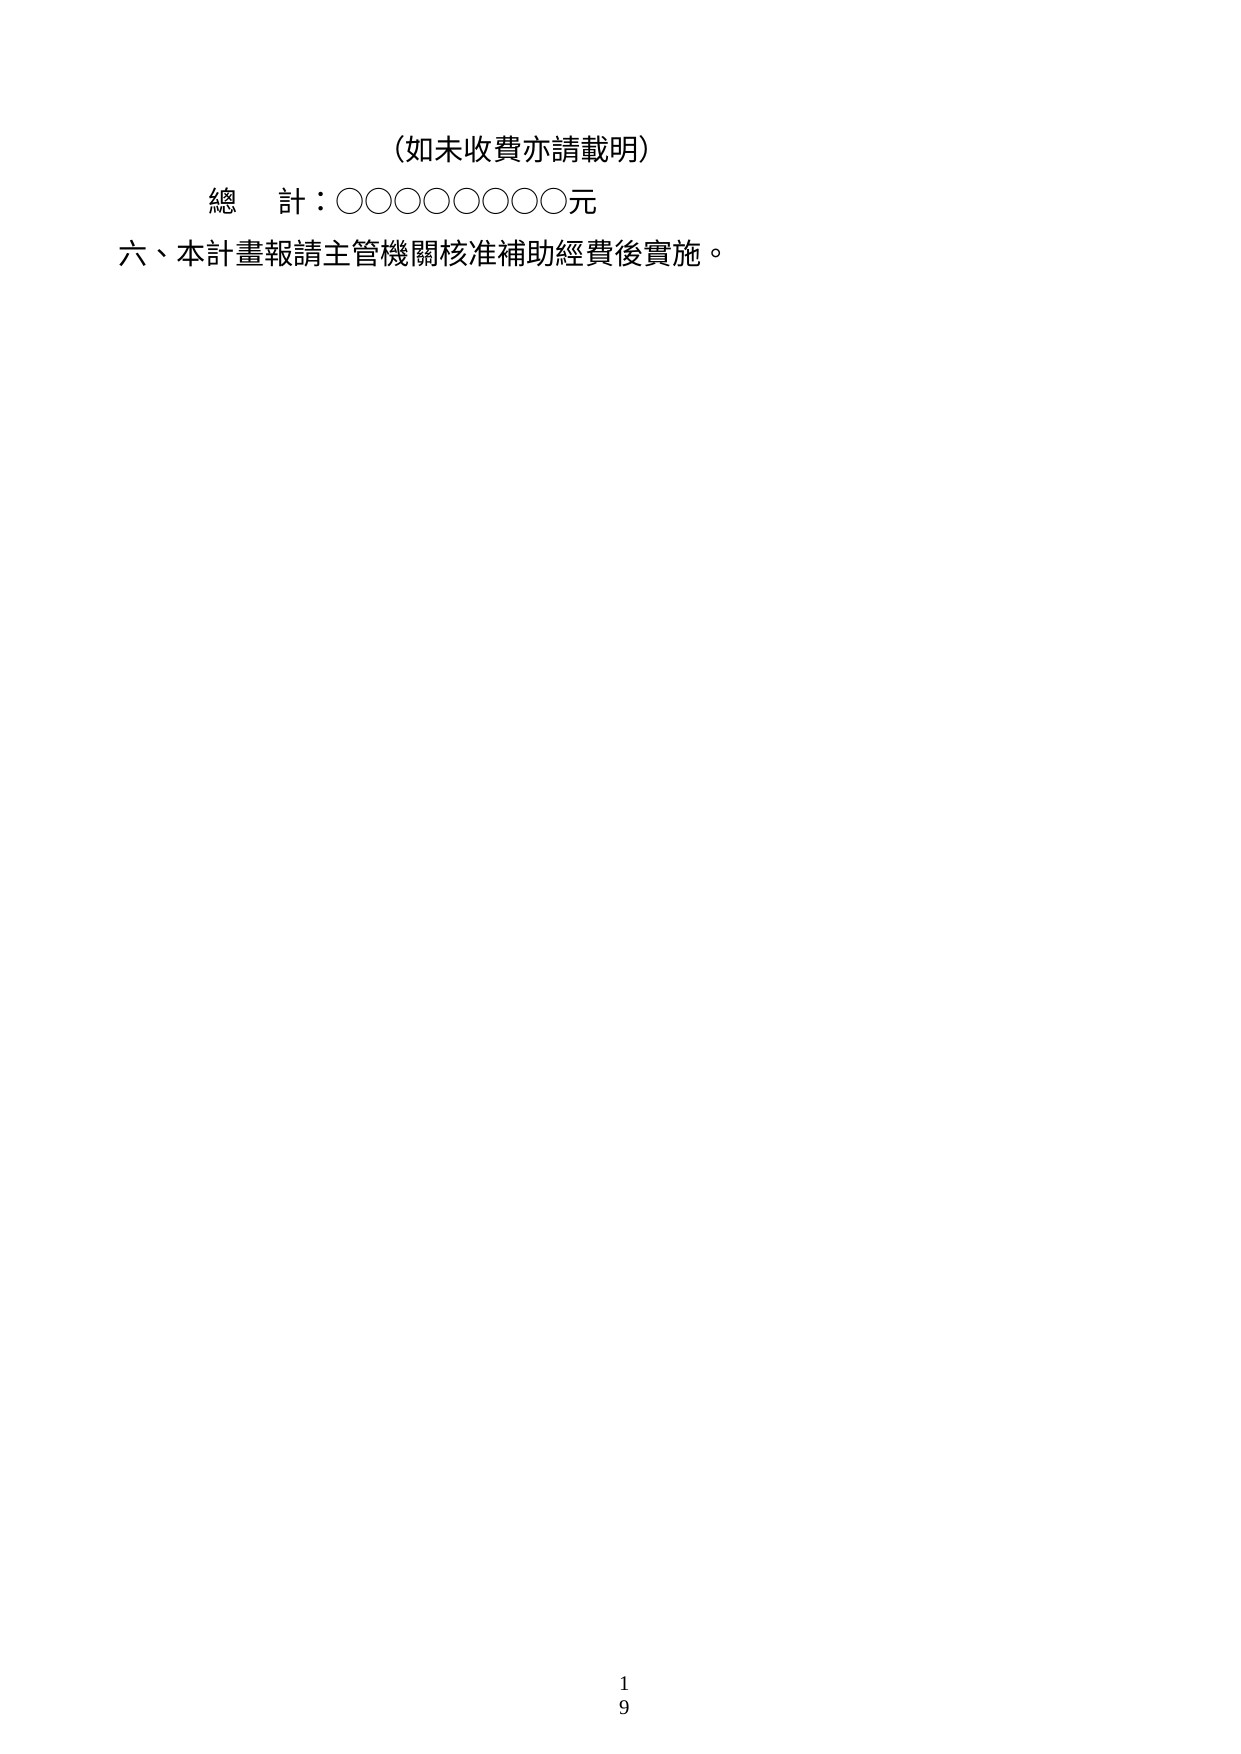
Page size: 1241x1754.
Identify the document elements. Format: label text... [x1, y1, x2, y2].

text 總 計：○○○○○○○○元 [118, 170, 1122, 222]
text （如未收費亦請載明） [118, 118, 1122, 170]
text 六、本計畫報請主管機關核准補助經費後實施。 [118, 222, 1122, 274]
